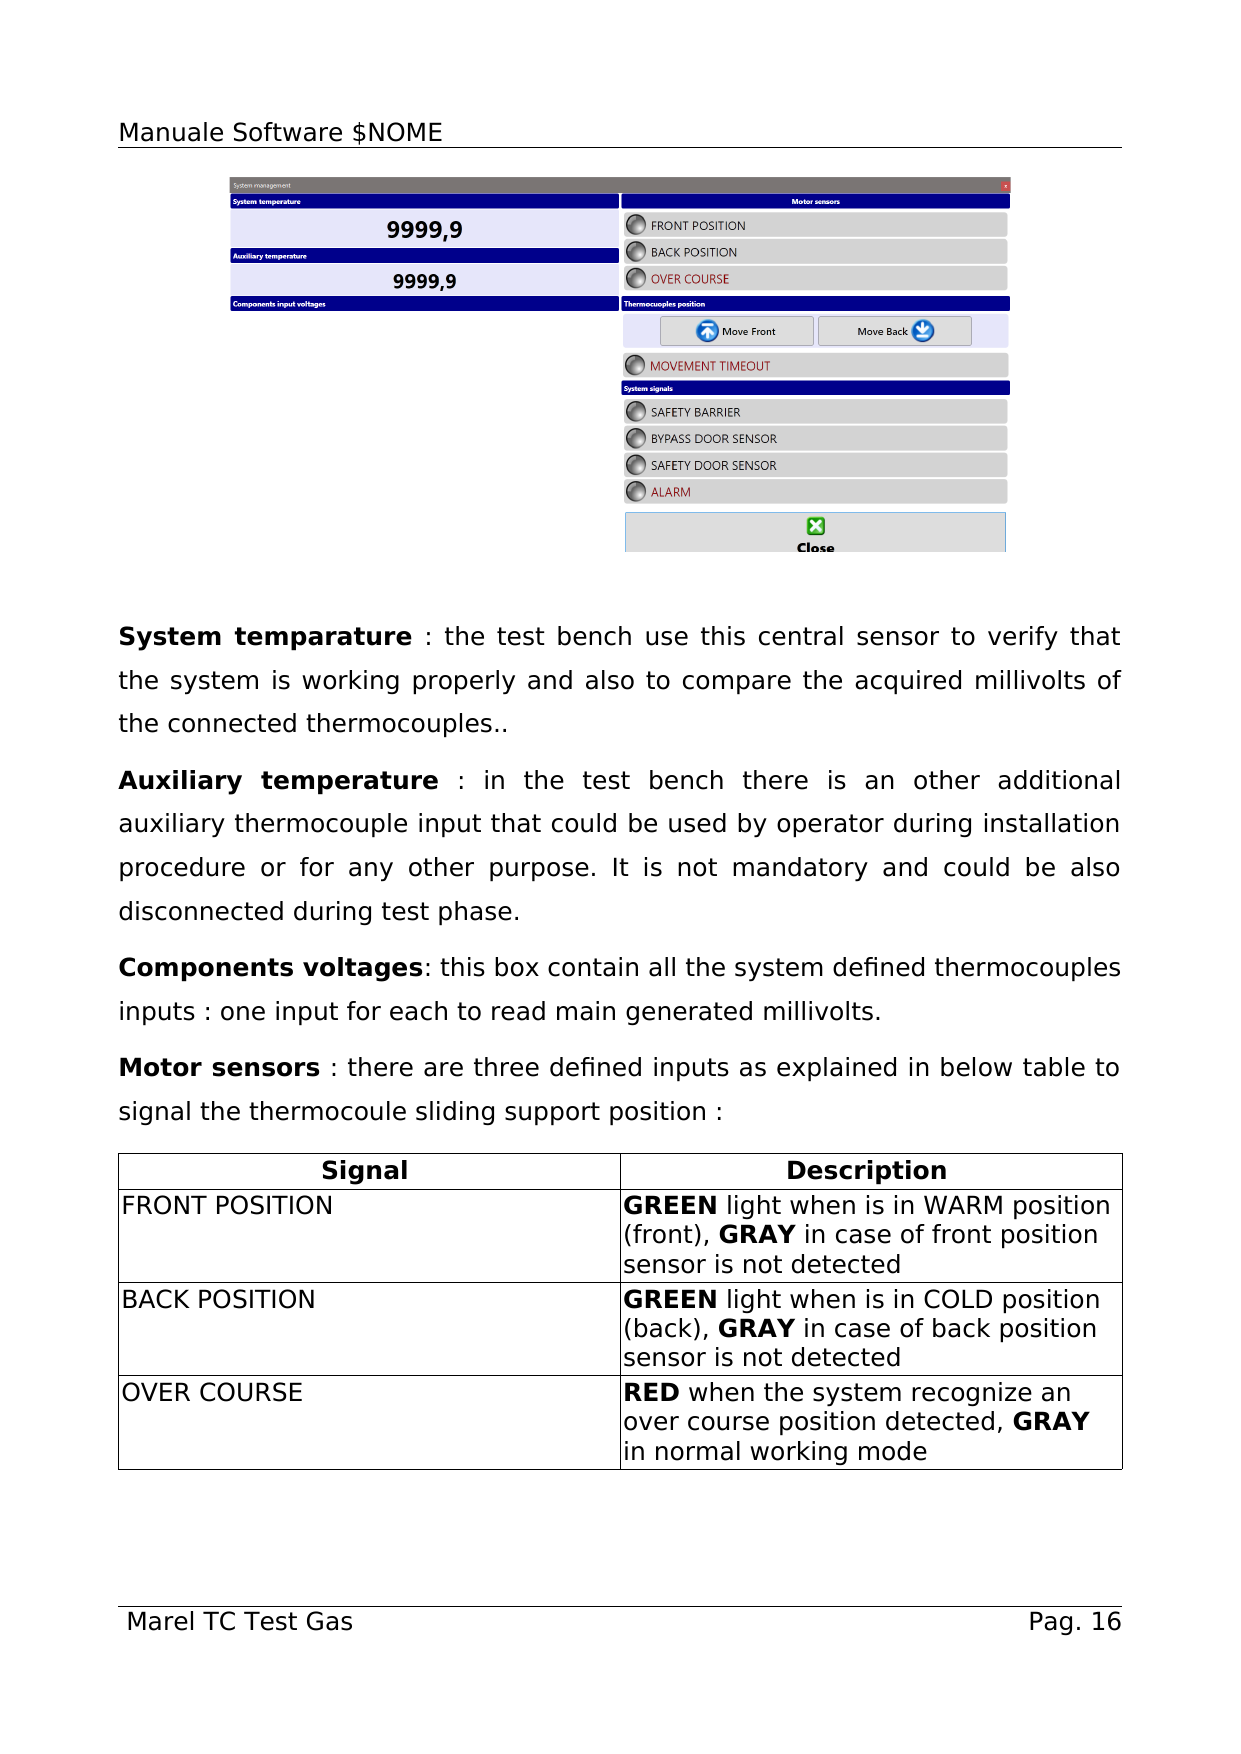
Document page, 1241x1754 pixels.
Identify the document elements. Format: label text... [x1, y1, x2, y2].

text Components voltages: this box contain all the system defined thermocouples inputs : one input for each to read main generated millivolts. [118, 953, 1122, 1026]
table_cell BACK POSITION [119, 1283, 620, 1375]
table_header Description [621, 1154, 1122, 1188]
table_header Signal [119, 1154, 620, 1188]
table_cell GREEN light when is in WARM position (front), GRAY in case of front position sensor is not detected [621, 1190, 1122, 1282]
table_cell OVER COURSE [119, 1376, 620, 1469]
picture [229, 177, 1011, 552]
text Auxiliary temperature : in the test bench there is an other additional auxiliary thermocouple input that could be used by operator during installation procedure or for any other purpose. It is not mandatory and could be also disconnected during test phase. [118, 766, 1122, 926]
table_cell FRONT POSITION [119, 1190, 620, 1282]
table_cell GREEN light when is in COLD position (back), GRAY in case of back position sensor is not detected [621, 1283, 1122, 1375]
table_cell RED when the system recognize an over course position detected, GRAY in normal working mode [621, 1376, 1122, 1469]
text Motor sensors : there are three defined inputs as explained in below table to signal the thermocoule sliding support position : [118, 1053, 1122, 1126]
text System temparature : the test bench use this central sensor to verify that the system is working properly and also to compare the acquired millivolts of the connected thermocouples.. [118, 622, 1122, 739]
